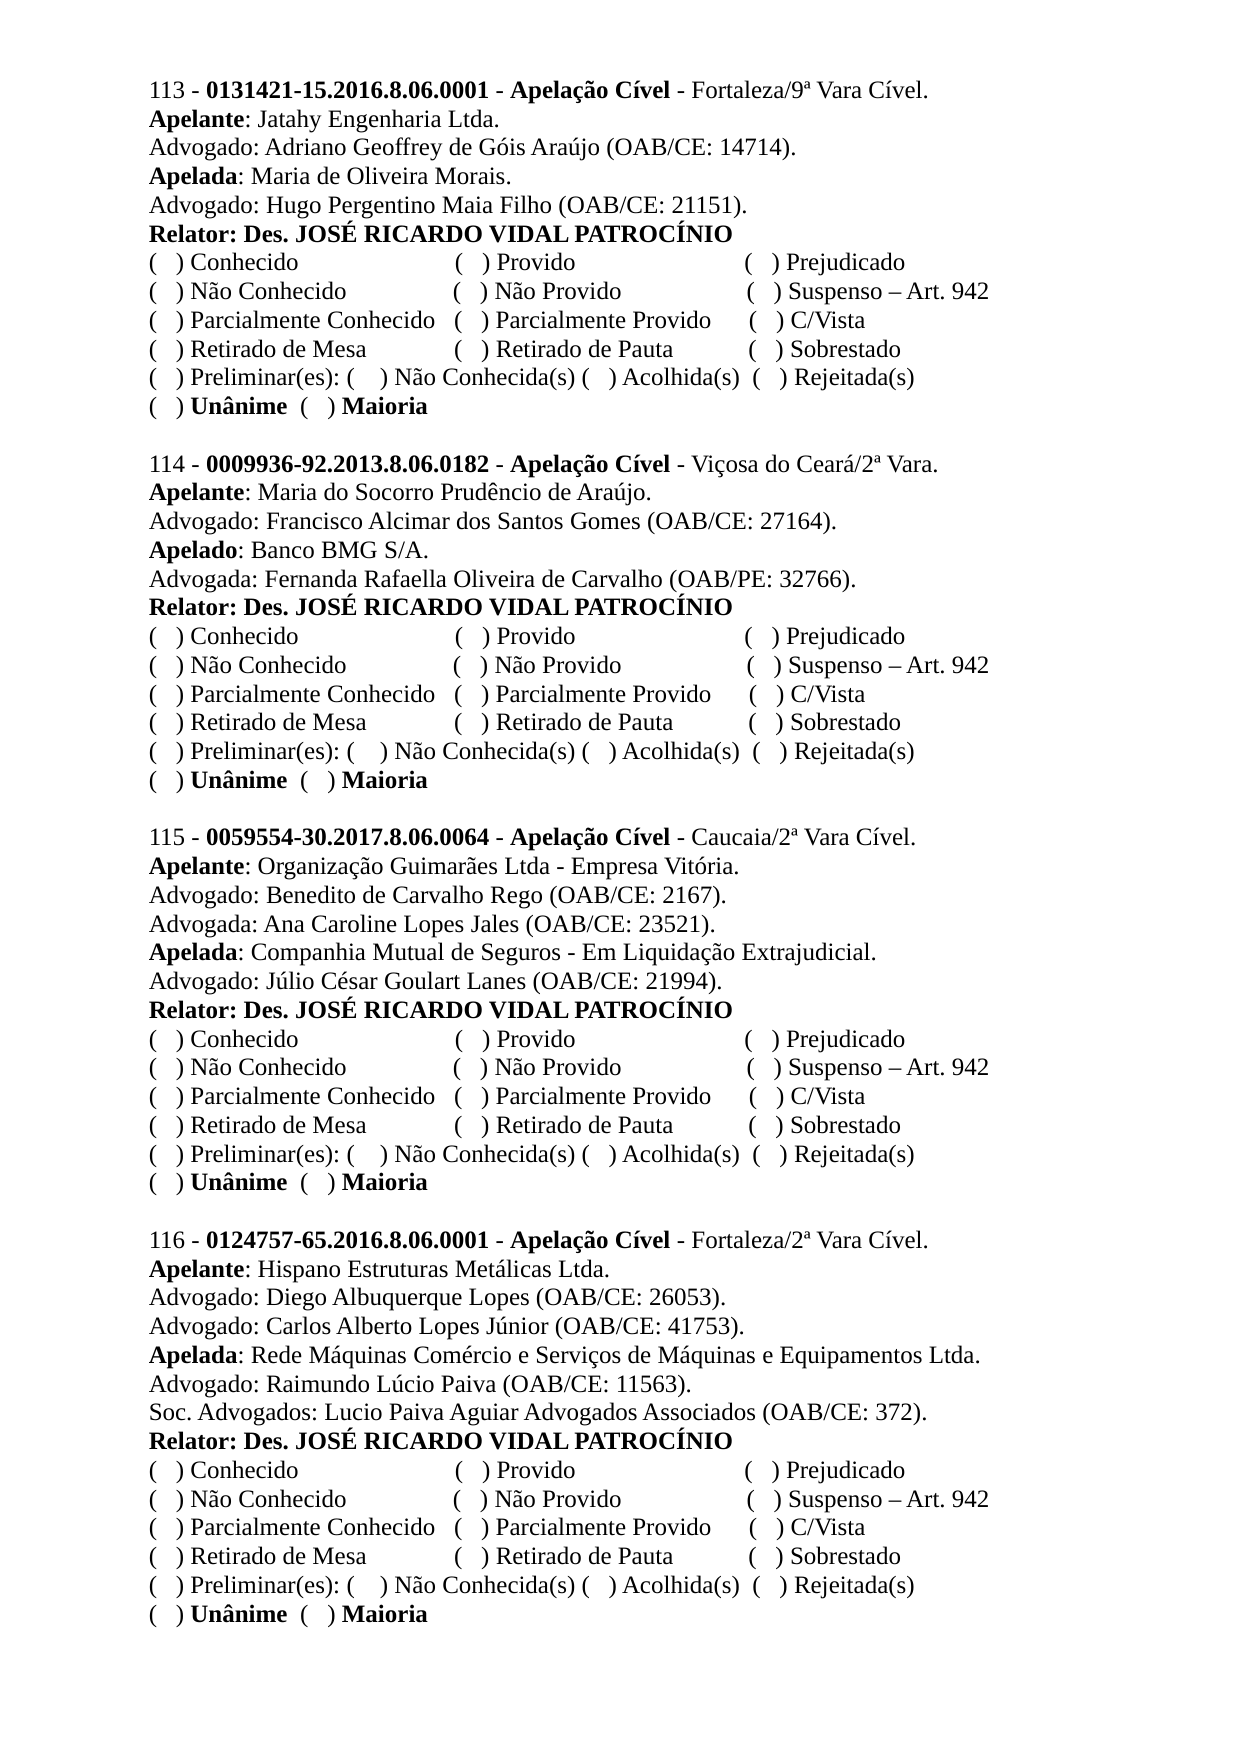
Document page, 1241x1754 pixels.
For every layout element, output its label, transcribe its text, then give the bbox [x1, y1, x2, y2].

text ( ) Unânime ( ) Maioria [148, 1167, 1158, 1196]
text ( ) Unânime ( ) Maioria [148, 1599, 1158, 1627]
text Apelada: Companhia Mutual de Seguros - Em Liquidação Extrajudicial. [148, 937, 1141, 966]
text ( ) Unânime ( ) Maioria [148, 765, 1158, 794]
text Advogado: Júlio César Goulart Lanes (OAB/CE: 21994). [148, 966, 1141, 995]
text Relator: Des. JOSÉ RICARDO VIDAL PATROCÍNIO [148, 219, 1141, 247]
text ( ) Parcialmente Conhecido ( ) Parcialmente Provido ( ) C/Vista [148, 305, 1158, 334]
text ( ) Parcialmente Conhecido ( ) Parcialmente Provido ( ) C/Vista [148, 1512, 1158, 1541]
text Apelado: Banco BMG S/A. [148, 535, 1141, 564]
text Advogado: Carlos Alberto Lopes Júnior (OAB/CE: 41753). [148, 1311, 1141, 1340]
text Relator: Des. JOSÉ RICARDO VIDAL PATROCÍNIO [148, 995, 1141, 1024]
text ( ) Conhecido ( ) Provido ( ) Prejudicado [148, 621, 1141, 650]
text Advogada: Fernanda Rafaella Oliveira de Carvalho (OAB/PE: 32766). [148, 564, 1141, 592]
text ( ) Preliminar(es): ( ) Não Conhecida(s) ( ) Acolhida(s) ( ) Rejeitada(s) [148, 362, 1158, 391]
text ( ) Unânime ( ) Maioria [148, 391, 1158, 420]
text 116 - 0124757-65.2016.8.06.0001 - Apelação Cível - Fortaleza/2ª Vara Cível. [148, 1225, 1141, 1254]
text ( ) Não Conhecido ( ) Não Provido ( ) Suspenso – Art. 942 [148, 650, 1158, 679]
text ( ) Preliminar(es): ( ) Não Conhecida(s) ( ) Acolhida(s) ( ) Rejeitada(s) [148, 736, 1158, 765]
text Relator: Des. JOSÉ RICARDO VIDAL PATROCÍNIO [148, 1426, 1141, 1455]
text Apelada: Maria de Oliveira Morais. [148, 161, 1141, 190]
text ( ) Retirado de Mesa ( ) Retirado de Pauta ( ) Sobrestado [148, 707, 1158, 736]
text ( ) Não Conhecido ( ) Não Provido ( ) Suspenso – Art. 942 [148, 276, 1158, 305]
text 113 - 0131421-15.2016.8.06.0001 - Apelação Cível - Fortaleza/9ª Vara Cível. [148, 75, 1141, 104]
text Apelante: Jatahy Engenharia Ltda. [148, 104, 1141, 132]
text Apelante: Maria do Socorro Prudêncio de Araújo. [148, 477, 1141, 506]
text Advogado: Hugo Pergentino Maia Filho (OAB/CE: 21151). [148, 190, 1141, 219]
text ( ) Conhecido ( ) Provido ( ) Prejudicado [148, 247, 1141, 276]
text Apelada: Rede Máquinas Comércio e Serviços de Máquinas e Equipamentos Ltda. [148, 1340, 1141, 1369]
text ( ) Retirado de Mesa ( ) Retirado de Pauta ( ) Sobrestado [148, 334, 1158, 362]
text Advogado: Francisco Alcimar dos Santos Gomes (OAB/CE: 27164). [148, 506, 1141, 535]
text Advogado: Diego Albuquerque Lopes (OAB/CE: 26053). [148, 1282, 1141, 1311]
text ( ) Parcialmente Conhecido ( ) Parcialmente Provido ( ) C/Vista [148, 679, 1158, 707]
text Advogado: Benedito de Carvalho Rego (OAB/CE: 2167). [148, 880, 1141, 909]
text ( ) Preliminar(es): ( ) Não Conhecida(s) ( ) Acolhida(s) ( ) Rejeitada(s) [148, 1139, 1158, 1167]
text Apelante: Organização Guimarães Ltda - Empresa Vitória. [148, 851, 1141, 880]
text Soc. Advogados: Lucio Paiva Aguiar Advogados Associados (OAB/CE: 372). [148, 1397, 1141, 1426]
text ( ) Conhecido ( ) Provido ( ) Prejudicado [148, 1455, 1141, 1484]
text ( ) Retirado de Mesa ( ) Retirado de Pauta ( ) Sobrestado [148, 1541, 1158, 1570]
text 115 - 0059554-30.2017.8.06.0064 - Apelação Cível - Caucaia/2ª Vara Cível. [148, 822, 1141, 851]
text ( ) Parcialmente Conhecido ( ) Parcialmente Provido ( ) C/Vista [148, 1081, 1158, 1110]
text Apelante: Hispano Estruturas Metálicas Ltda. [148, 1254, 1141, 1282]
text ( ) Não Conhecido ( ) Não Provido ( ) Suspenso – Art. 942 [148, 1052, 1158, 1081]
text Relator: Des. JOSÉ RICARDO VIDAL PATROCÍNIO [148, 592, 1141, 621]
text ( ) Conhecido ( ) Provido ( ) Prejudicado [148, 1024, 1141, 1052]
text Advogado: Adriano Geoffrey de Góis Araújo (OAB/CE: 14714). [148, 132, 1141, 161]
text ( ) Não Conhecido ( ) Não Provido ( ) Suspenso – Art. 942 [148, 1484, 1158, 1512]
text Advogado: Raimundo Lúcio Paiva (OAB/CE: 11563). [148, 1369, 1141, 1397]
text Advogada: Ana Caroline Lopes Jales (OAB/CE: 23521). [148, 909, 1141, 937]
text 114 - 0009936-92.2013.8.06.0182 - Apelação Cível - Viçosa do Ceará/2ª Vara. [148, 449, 1141, 477]
text ( ) Retirado de Mesa ( ) Retirado de Pauta ( ) Sobrestado [148, 1110, 1158, 1139]
text ( ) Preliminar(es): ( ) Não Conhecida(s) ( ) Acolhida(s) ( ) Rejeitada(s) [148, 1570, 1158, 1599]
